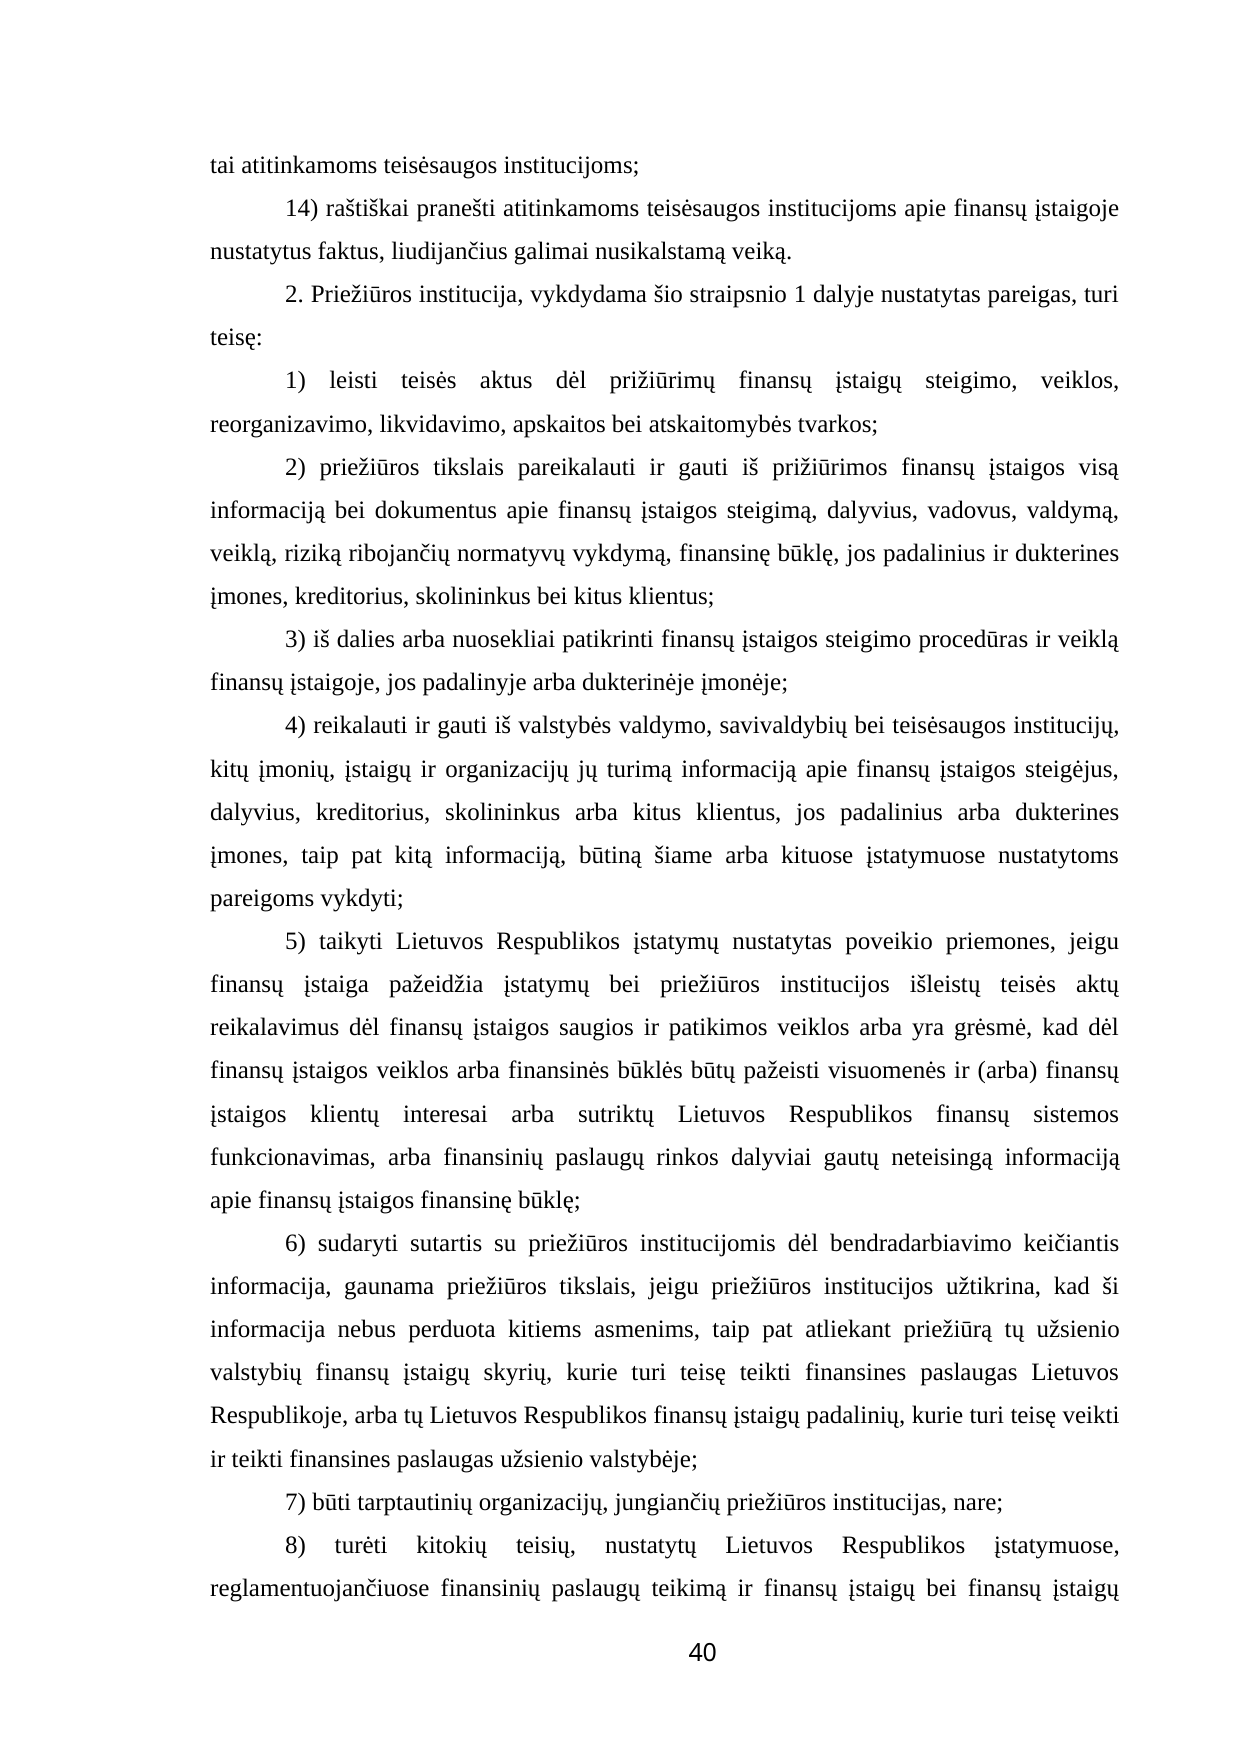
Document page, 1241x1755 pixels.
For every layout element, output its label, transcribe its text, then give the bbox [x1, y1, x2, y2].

text 2) priežiūros tikslais pareikalauti ir gauti iš prižiūrimos finansų įstaigos visą informaciją bei dokumentus apie finansų įstaigos steigimą, dalyvius, vadovus, valdymą, veiklą, riziką ribojančių normatyvų vykdymą, finansinę būklę, jos padalinius ir dukterines įmones, kreditorius, skolininkus bei kitus klientus; [210, 452, 1120, 610]
text 3) iš dalies arba nuosekliai patikrinti finansų įstaigos steigimo procedūras ir veiklą finansų įstaigoje, jos padalinyje arba dukterinėje įmonėje; [210, 624, 1120, 696]
text 7) būti tarptautinių organizacijų, jungiančių priežiūros institucijas, nare; [210, 1487, 1120, 1516]
text 4) reikalauti ir gauti iš valstybės valdymo, savivaldybių bei teisėsaugos institucijų, kitų įmonių, įstaigų ir organizacijų jų turimą informaciją apie finansų įstaigos steigėjus, dalyvius, kreditorius, skolininkus arba kitus klientus, jos padalinius arba dukterines įmones, taip pat kitą informaciją, būtiną šiame arba kituose įstatymuose nustatytoms pareigoms vykdyti; [210, 711, 1120, 912]
text 14) raštiškai pranešti atitinkamoms teisėsaugos institucijoms apie finansų įstaigoje nustatytus faktus, liudijančius galimai nusikalstamą veiką. [210, 193, 1120, 265]
text 1) leisti teisės aktus dėl prižiūrimų finansų įstaigų steigimo, veiklos, reorganizavimo, likvidavimo, apskaitos bei atskaitomybės tvarkos; [210, 366, 1120, 437]
text 5) taikyti Lietuvos Respublikos įstatymų nustatytas poveikio priemones, jeigu finansų įstaiga pažeidžia įstatymų bei priežiūros institucijos išleistų teisės aktų reikalavimus dėl finansų įstaigos saugios ir patikimos veiklos arba yra grėsmė, kad dėl finansų įstaigos veiklos arba finansinės būklės būtų pažeisti visuomenės ir (arba) finansų įstaigos klientų interesai arba sutriktų Lietuvos Respublikos finansų sistemos funkcionavimas, arba finansinių paslaugų rinkos dalyviai gautų neteisingą informaciją apie finansų įstaigos finansinę būklę; [210, 926, 1120, 1214]
text 6) sudaryti sutartis su priežiūros institucijomis dėl bendradarbiavimo keičiantis informacija, gaunama priežiūros tikslais, jeigu priežiūros institucijos užtikrina, kad ši informacija nebus perduota kitiems asmenims, taip pat atliekant priežiūrą tų užsienio valstybių finansų įstaigų skyrių, kurie turi teisę teikti finansines paslaugas Lietuvos Respublikoje, arba tų Lietuvos Respublikos finansų įstaigų padalinių, kurie turi teisę veikti ir teikti finansines paslaugas užsienio valstybėje; [210, 1228, 1120, 1472]
text 2. Priežiūros institucija, vykdydama šio straipsnio 1 dalyje nustatytas pareigas, turi teisę: [210, 279, 1120, 351]
text tai atitinkamoms teisėsaugos institucijoms; [210, 150, 1120, 179]
text 8) turėti kitokių teisių, nustatytų Lietuvos Respublikos įstatymuose, reglamentuojančiuose finansinių paslaugų teikimą ir finansų įstaigų bei finansų įstaigų [210, 1530, 1120, 1602]
